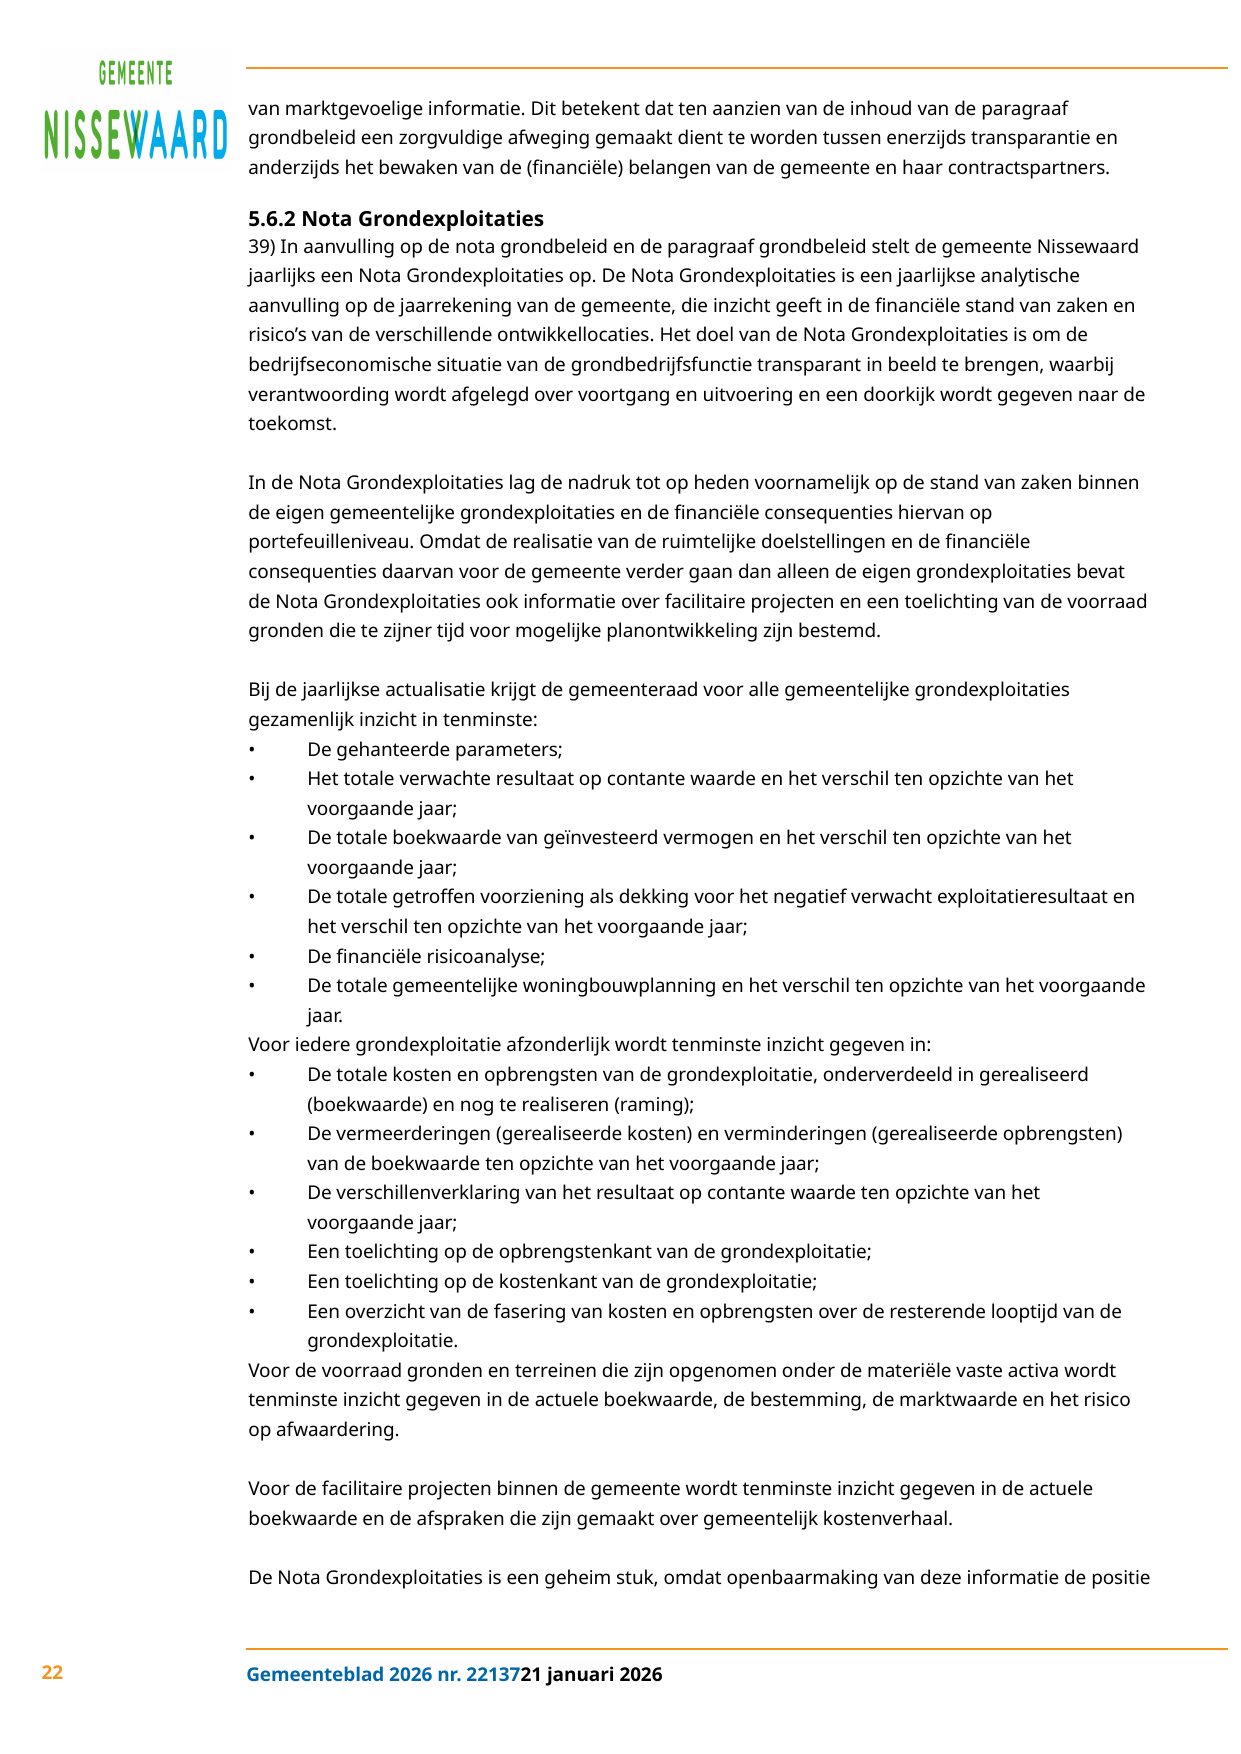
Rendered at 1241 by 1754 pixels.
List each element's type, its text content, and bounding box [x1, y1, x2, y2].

list De totale gemeentelijke woningbouwplanning en het verschil ten opzichte van het voorgaande jaar. [248, 972, 1152, 1028]
list De totale getroffen voorziening als dekking voor het negatief verwacht exploitatieresultaat en het verschil ten opzichte van het voorgaande jaar; [248, 884, 1152, 939]
list De financiële risicoanalyse; [248, 943, 1152, 968]
list Een toelichting op de kostenkant van de grondexploitatie; [248, 1268, 1152, 1294]
text Voor de voorraad gronden en terreinen die zijn opgenomen onder de materiële vaste activa wordt tenminste inzicht gegeven in de actuele boekwaarde, de bestemming, de marktwaarde en het risico op afwaardering. [248, 1357, 1152, 1442]
text Bij de jaarlijkse actualisatie krijgt de gemeenteraad voor alle gemeentelijke grondexploitaties gezamenlijk inzicht in tenminste: [248, 677, 1152, 732]
list De totale boekwaarde van geïnvesteerd vermogen en het verschil ten opzichte van het voorgaande jaar; [248, 824, 1152, 880]
list De verschillenverklaring van het resultaat op contante waarde ten opzichte van het voorgaande jaar; [248, 1179, 1152, 1235]
text Voor iedere grondexploitatie afzonderlijk wordt tenminste inzicht gegeven in: [248, 1032, 1152, 1057]
text 39) In aanvulling op de nota grondbeleid en de paragraaf grondbeleid stelt de gemeente Nissewaard jaarlijks een Nota Grondexploitaties op. De Nota Grondexploitaties is een jaarlijkse analytische aanvulling op de jaarrekening van de gemeente, die inzicht geeft in de financiële stand van zaken en risico’s van de verschillende ontwikkellocaties. Het doel van de Nota Grondexploitaties is om de bedrijfseconomische situatie van de grondbedrijfsfunctie transparant in beeld te brengen, waarbij verantwoording wordt afgelegd over voortgang en uitvoering en een doorkijk wordt gegeven naar de toekomst. [248, 233, 1152, 436]
text 5.6.2 Nota Grondexploitaties [248, 204, 1152, 233]
text De Nota Grondexploitaties is een geheim stuk, omdat openbaarmaking van deze informatie de positie [248, 1564, 1152, 1590]
list Een toelichting op de opbrengstenkant van de grondexploitatie; [248, 1239, 1152, 1264]
text In de Nota Grondexploitaties lag de nadruk tot op heden voornamelijk op de stand van zaken binnen de eigen gemeentelijke grondexploitaties en de financiële consequenties hiervan op portefeuilleniveau. Omdat de realisatie van de ruimtelijke doelstellingen en de financiële consequenties daarvan voor de gemeente verder gaan dan alleen de eigen grondexploitaties bevat de Nota Grondexploitaties ook informatie over facilitaire projecten en een toelichting van de voorraad gronden die te zijner tijd voor mogelijke planontwikkeling zijn bestemd. [248, 469, 1152, 643]
picture [41, 47, 231, 172]
text Voor de facilitaire projecten binnen de gemeente wordt tenminste inzicht gegeven in de actuele boekwaarde en de afspraken die zijn gemaakt over gemeentelijk kostenverhaal. [248, 1475, 1152, 1531]
list De vermeerderingen (gerealiseerde kosten) en verminderingen (gerealiseerde opbrengsten) van de boekwaarde ten opzichte van het voorgaande jaar; [248, 1120, 1152, 1176]
list De totale kosten en opbrengsten van de grondexploitatie, onderverdeeld in gerealiseerd (boekwaarde) en nog te realiseren (raming); [248, 1061, 1152, 1116]
list De gehanteerde parameters; [248, 736, 1152, 761]
list Een overzicht van de fasering van kosten en opbrengsten over de resterende looptijd van de grondexploitatie. [248, 1298, 1152, 1353]
text van marktgevoelige informatie. Dit betekent dat ten aanzien van de inhoud van de paragraaf grondbeleid een zorgvuldige afweging gemaakt dient te worden tussen enerzijds transparantie en anderzijds het bewaken van de (financiële) belangen van de gemeente en haar contractspartners. [248, 95, 1152, 180]
list Het totale verwachte resultaat op contante waarde en het verschil ten opzichte van het voorgaande jaar; [248, 765, 1152, 821]
